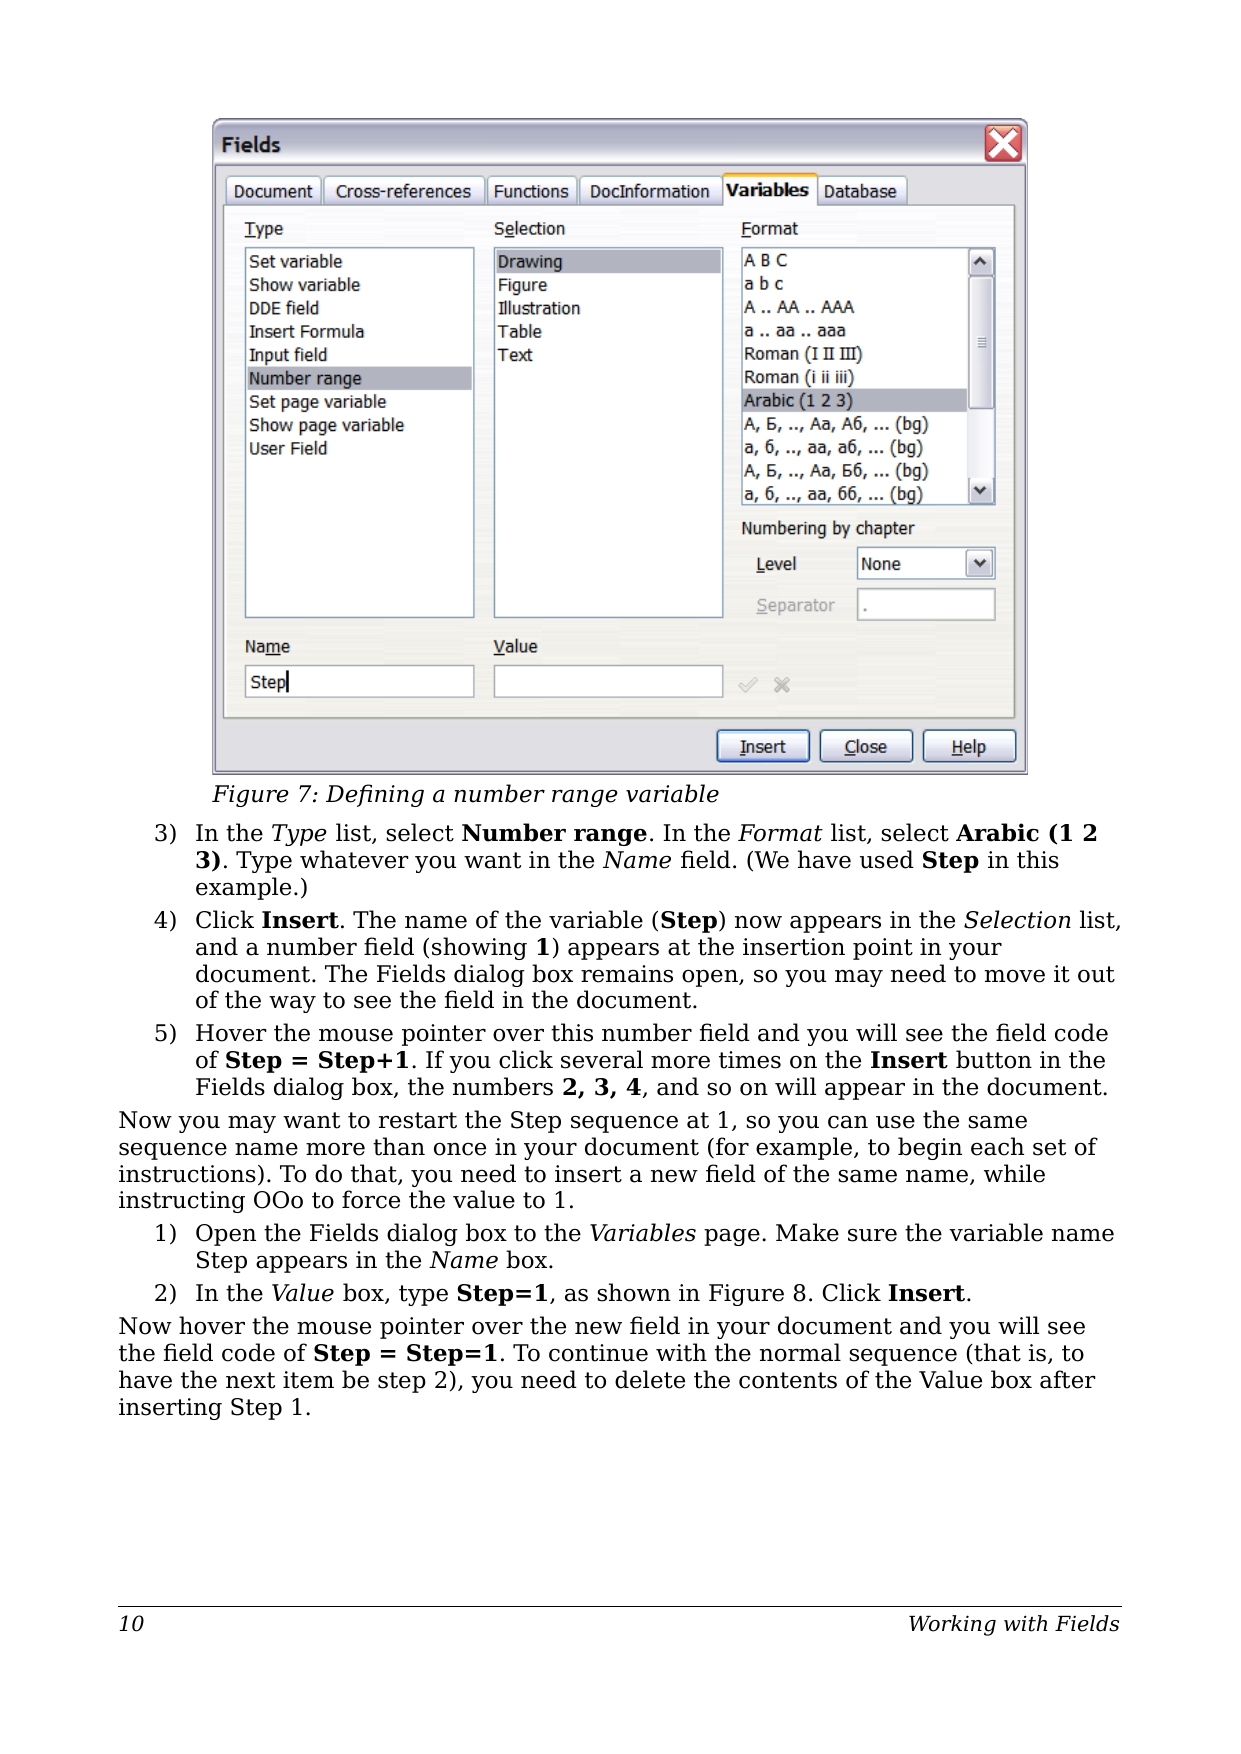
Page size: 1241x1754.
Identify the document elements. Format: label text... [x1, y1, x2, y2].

text Figure 7: Defining a number range variable [212, 781, 1028, 808]
list Click Insert. The name of the variable (Step) now appears in the Selection list, and a number field (showing 1) appears at the insertion point in your document. The Fields dialog box remains open, so you may need to move it out of the way to see the field in the document. [177, 907, 1122, 1014]
list Hover the mouse pointer over this number field and you will see the field code of Step = Step+1. If you click several more times on the Insert button in the Fields dialog box, the numbers 2, 3, 4, and so on will appear in the document. [177, 1021, 1122, 1101]
list Now you may want to restart the Step sequence at 1, so you can use the same sequence name more than once in your document (for example, to begin each set of instructions). To do that, you need to insert a new field of the same name, while instructing OOo to force the value to 1. [118, 1107, 1122, 1214]
list In the Type list, select Number range. In the Format list, select Arabic (1 2 3). Type whatever you want in the Name field. (We have used Step in this example.) [177, 820, 1122, 901]
picture [212, 118, 1028, 775]
list Open the Fields dialog box to the Variables page. Make sure the variable name Step appears in the Name box. [177, 1221, 1122, 1274]
list In the Value box, type Step=1, as shown in Figure 8. Click Insert. [177, 1280, 1122, 1307]
text Now hover the mouse pointer over the new field in your document and you will see the field code of Step = Step=1. To continue with the normal sequence (that is, to have the next item be step 2), you need to delete the contents of the Value box after inserting Step 1. [118, 1313, 1122, 1420]
